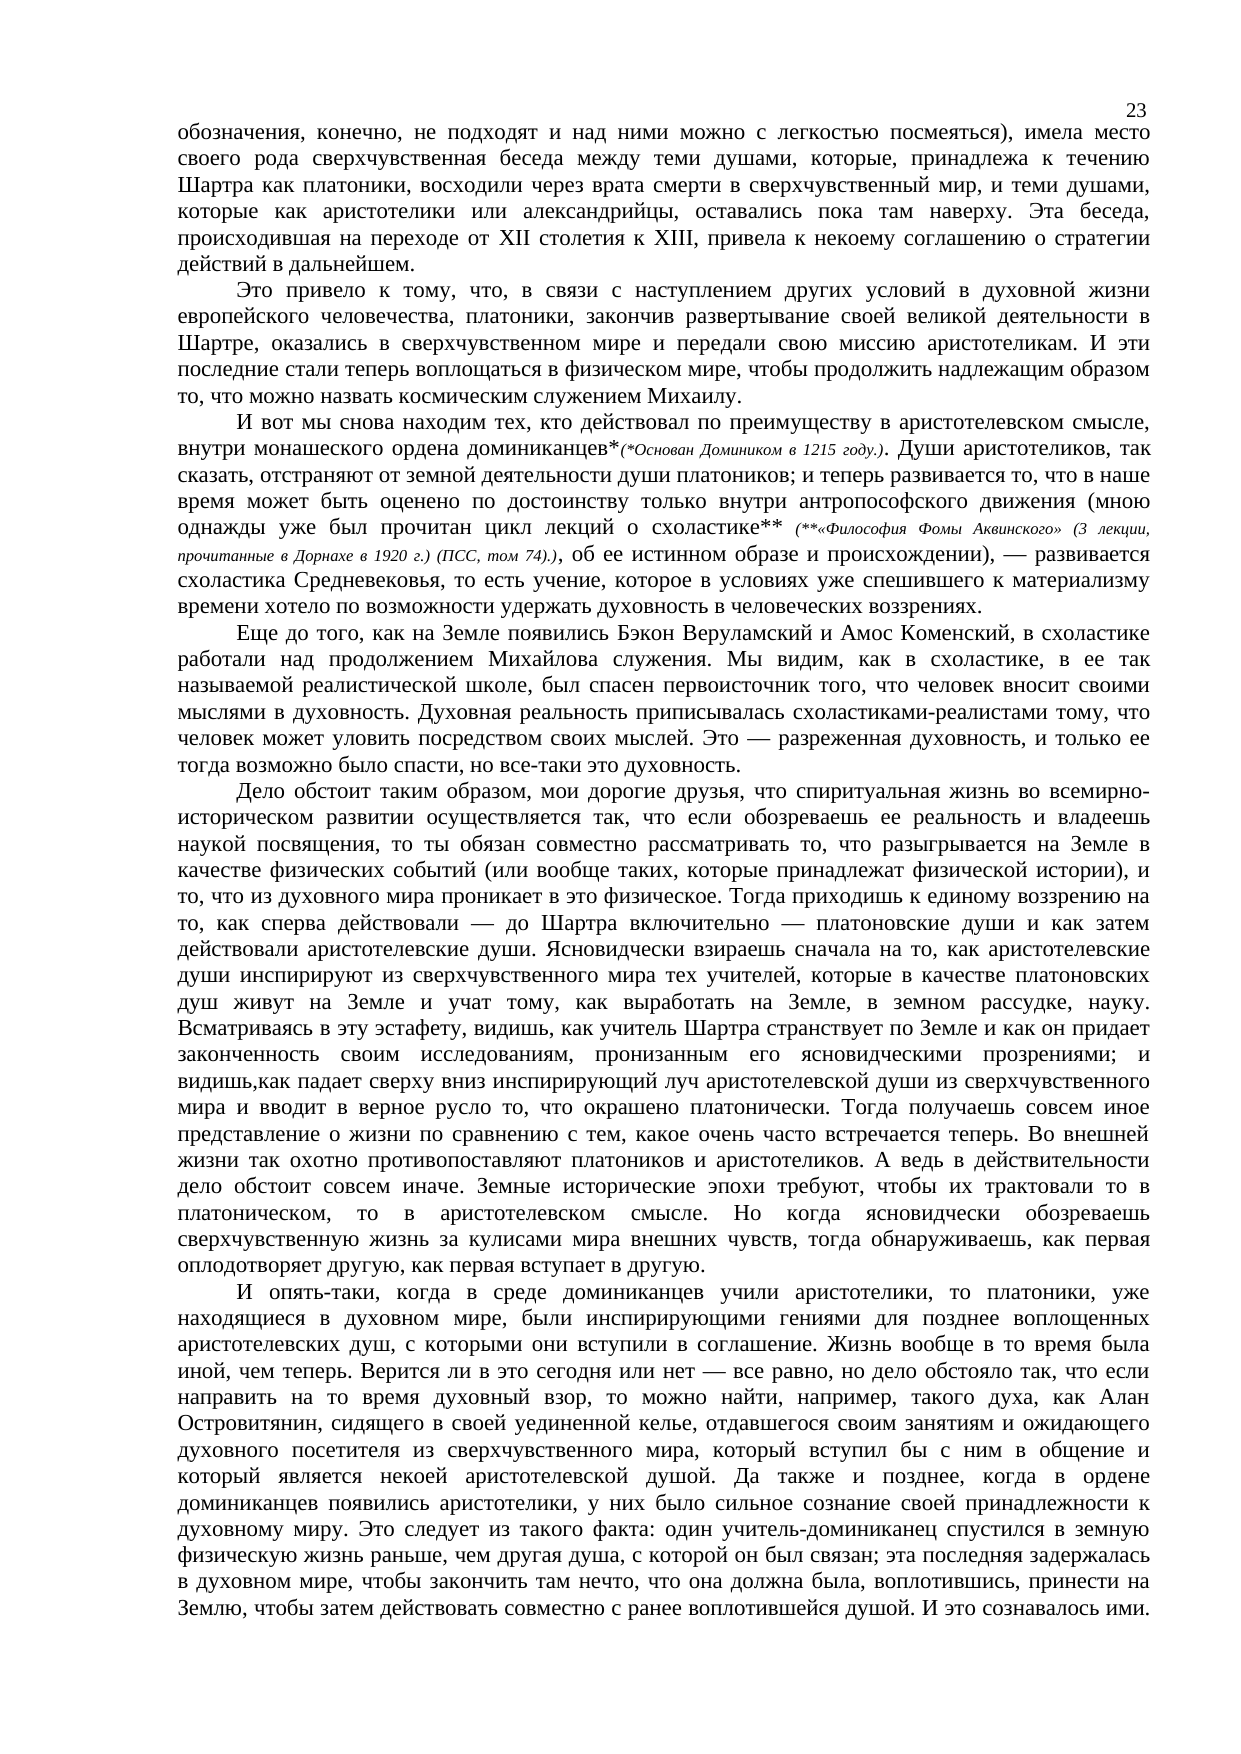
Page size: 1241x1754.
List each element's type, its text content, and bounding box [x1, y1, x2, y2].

text И вот мы снова находим тех, кто действовал по преимуществу в аристотелевском смысле, внутри монашеского ордена доминиканцев*(*Основан Домиником в 1215 году.). Души аристотеликов, так сказать, отстраняют от земной деятельности души платоников; и теперь развивается то, что в наше время может быть оценено по достоинству только внутри антропософского движения (мною однажды уже был прочитан цикл лекций о схоластике** (**«Философия Фомы Аквинского» (3 лекции, прочитанные в Дорнахе в 1920 г.) (ПСС, том 74).), об ее истинном образе и происхождении), — развивается схоластика Средневековья, то есть учение, которое в условиях уже спешившего к материализму времени хотело по возможности удержать духовность в человеческих воззрениях. [177, 408, 1152, 619]
text Еще до того, как на Земле появились Бэкон Веруламский и Амос Коменский, в схоластике работали над продолжением Михайлова служения. Мы видим, как в схоластике, в ее так называемой реалистической школе, был спасен первоисточник того, что человек вносит своими мыслями в духовность. Духовная реальность приписывалась схоластиками-реалистами тому, что человек может уловить посредством своих мыслей. Это — разреженная духовность, и только ее тогда возможно было спасти, но все-таки это духовность. [177, 619, 1152, 777]
text И опять-таки, когда в среде доминиканцев учили аристотелики, то платоники, уже находящиеся в духовном мире, были инспирирующими гениями для позднее воплощенных аристотелевских душ, с которыми они вступили в соглашение. Жизнь вообще в то время была иной, чем теперь. Верится ли в это сегодня или нет — все равно, но дело обстояло так, что если направить на то время духовный взор, то можно найти, например, такого духа, как Алан Островитянин, сидящего в своей уединенной келье, отдавшегося своим занятиям и ожидающего духовного посетителя из сверхчувственного мира, который вступил бы с ним в общение и который является некоей аристотелевской душой. Да также и позднее, когда в ордене доминиканцев появились аристотелики, у них было сильное сознание своей принадлежности к духовному миру. Это следует из такого факта: один учитель-доминиканец спустился в земную физическую жизнь раньше, чем другая душа, с которой он был связан; эта последняя задержалась в духовном мире, чтобы закончить там нечто, что она должна была, воплотившись, принести на Землю, чтобы затем действовать совместно с ранее воплотившейся душой. И это сознавалось ими. [177, 1278, 1152, 1620]
text Дело обстоит таким образом, мои дорогие друзья, что спиритуальная жизнь во всемирно-историческом развитии осуществляется так, что если обозреваешь ее реальность и владеешь наукой посвящения, то ты обязан совместно рассматривать то, что разыгрывается на Земле в качестве физических событий (или вообще таких, которые принадлежат физической истории), и то, что из духовного мира проникает в это физическое. Тогда приходишь к единому воззрению на то, как сперва действовали — до Шартра включительно — платоновские души и как затем действовали аристотелевские души. Ясновидчески взираешь сначала на то, как аристотелевские души инспирируют из сверхчувственного мира тех учителей, которые в качестве платоновских душ живут на Земле и учат тому, как выработать на Земле, в земном рассудке, науку. Всматриваясь в эту эстафету, видишь, как учитель Шартра странствует по Земле и как он придает законченность своим исследованиям, пронизанным его ясновидческими прозрениями; и видишь,как падает сверху вниз инспирирующий луч аристотелевской души из сверхчувственного мира и вводит в верное русло то, что окрашено платонически. Тогда получаешь совсем иное представление о жизни по сравнению с тем, какое очень часто встречается теперь. Во внешней жизни так охотно противопоставляют платоников и аристотеликов. А ведь в действительности дело обстоит совсем иначе. Земные исторические эпохи требуют, чтобы их трактовали то в платоническом, то в аристотелевском смысле. Но когда ясновидчески обозреваешь сверхчувственную жизнь за кулисами мира внешних чувств, тогда обнаруживаешь, как первая оплодотворяет другую, как первая вступает в другую. [177, 777, 1152, 1278]
text обозначения, конечно, не подходят и над ними можно с легкостью посмеяться), имела место своего рода сверхчувственная беседа между теми душами, которые, принадлежа к течению Шартра как платоники, восходили через врата смерти в сверхчувственный мир, и теми душами, которые как аристотелики или александрийцы, оставались пока там наверху. Эта беседа, происходившая на переходе от XII столетия к XIII, привела к некоему соглашению о стратегии действий в дальнейшем. [177, 118, 1152, 276]
text Это привело к тому, что, в связи с наступлением других условий в духовной жизни европейского человечества, платоники, закончив развертывание своей великой деятельности в Шартре, оказались в сверхчувственном мире и передали свою миссию аристотеликам. И эти последние стали теперь воплощаться в физическом мире, чтобы продолжить надлежащим образом то, что можно назвать космическим служением Михаилу. [177, 276, 1152, 408]
